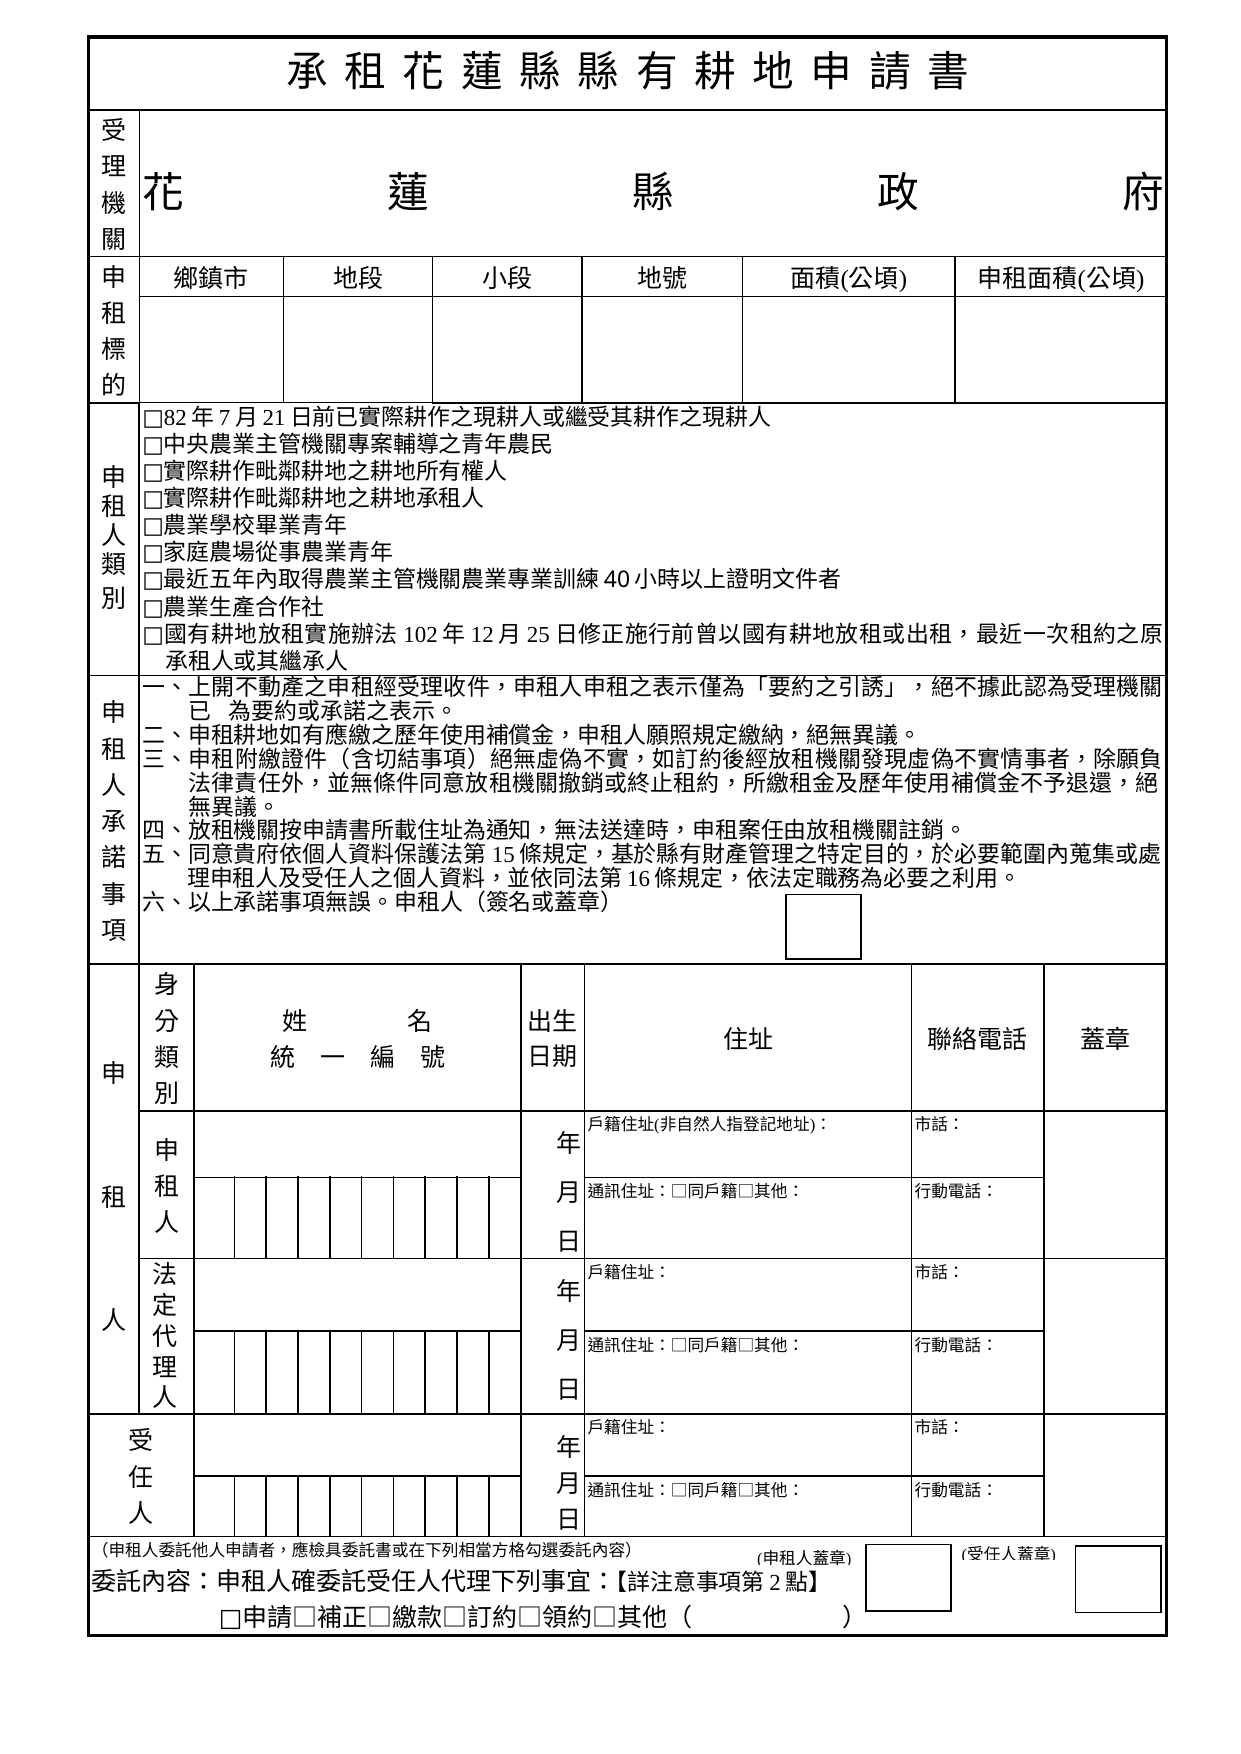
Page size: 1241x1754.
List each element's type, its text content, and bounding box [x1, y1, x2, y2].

table_cell [394, 1477, 424, 1536]
table_cell 通訊住址：□同戶籍□其他： [585, 1332, 911, 1413]
table_cell 鄉鎮市 [140, 257, 283, 296]
table_cell 申 租 人 承 諾 事 項 [90, 676, 138, 963]
table_cell [1045, 1415, 1165, 1536]
table_cell 通訊住址：□同戶籍□其他： [585, 1178, 911, 1258]
table_cell [235, 1178, 265, 1258]
table_cell [490, 1477, 520, 1536]
table_cell [583, 297, 742, 402]
table_cell 法 定 代 理 人 [140, 1259, 193, 1413]
table_cell □82年7月21日前已實際耕作之現耕人或繼受其耕作之現耕人 □中央農業主管機關專案輔導之青年農民 □實際耕作毗鄰耕地之耕地所有權人 □實際耕作毗鄰耕地之耕地承租人 □農業學校畢業青年 □家庭農場從事農業青年 □最近五年內取得農業主管機關農業專業訓練40小時以上證明文件者 □農業生產合作社 □國有耕地放租實施辦法102年12月25日修正施行前曾以國有耕地放租或出租，最近一次租約之原承租人或其繼承人 [140, 403, 1165, 674]
table_cell 一、上開不動產之申租經受理收件，申租人申租之表示僅為「要約之引誘」，絕不據此認為受理機關已 為要約或承諾之表示。 二、申租耕地如有應繳之歷年使用補償金，申租人願照規定繳納，絕無異議。 三、申租附繳證件（含切結事項）絕無虛偽不實，如訂約後經放租機關發現虛偽不實情事者，除願負法律責任外，並無條件同意放租機關撤銷或終止租約，所繳租金及歷年使用補償金不予退還，絕無異議。 四、放租機關按申請書所載住址為通知，無法送達時，申租案任由放租機關註銷。 五、同意貴府依個人資料保護法第15條規定，基於縣有財產管理之特定目的，於必要範圍內蒐集或處理申租人及受任人之個人資料，並依同法第16條規定，依法定職務為必要之利用。 六、以上承諾事項無誤。申租人（簽名或蓋章） [140, 676, 1165, 963]
table_header 承租花蓮縣縣有耕地申請書 [90, 39, 1165, 109]
table_cell [490, 1178, 520, 1258]
table_cell 地號 [583, 257, 742, 296]
table_cell [331, 1332, 361, 1413]
table_cell [426, 1477, 456, 1536]
table_cell 年 月 日 [522, 1112, 584, 1258]
table_cell 市話： [912, 1415, 1043, 1475]
table_cell 姓 名 統 一 編 號 [195, 965, 520, 1110]
table_cell [743, 297, 954, 402]
table_cell 身分類別 [140, 965, 193, 1110]
table_cell 地段 [284, 257, 432, 296]
table_cell 小段 [433, 257, 581, 296]
table_cell [299, 1178, 329, 1258]
table_cell [362, 1477, 393, 1536]
table_cell 戶籍住址(非自然人指登記地址)： [585, 1112, 911, 1176]
table_cell （申租人委託他人申請者，應檢具委託書或在下列相當方格勾選委託內容） 委託內容：申租人確委託受任人代理下列事宜：【詳注意事項第2點】 □申請□補正□繳款□訂約□領約□其他（ ） [90, 1537, 1165, 1634]
table_cell [331, 1178, 361, 1258]
table_cell 申 租 標 的 [90, 257, 139, 402]
table_cell [362, 1178, 393, 1258]
table_cell [458, 1178, 488, 1258]
table_cell 申 租 人 類 別 [90, 404, 138, 674]
table_cell 花蓮縣政府 [140, 111, 1165, 256]
table_cell [1045, 1112, 1165, 1258]
table_cell [1045, 1259, 1165, 1413]
table_cell 住址 [585, 965, 911, 1110]
table_cell [195, 1477, 234, 1536]
table_cell 戶籍住址： [585, 1415, 911, 1475]
table_cell [195, 1259, 520, 1330]
table_cell [140, 297, 283, 402]
table_cell [299, 1477, 329, 1536]
table_cell [458, 1477, 488, 1536]
table_cell [490, 1332, 520, 1413]
table_cell 申 租 人 [90, 965, 138, 1413]
table_cell [267, 1178, 297, 1258]
table_cell 戶籍住址： [585, 1259, 911, 1330]
table_cell [195, 1415, 520, 1475]
table_cell [235, 1477, 265, 1536]
table_cell 年 月 日 [522, 1415, 584, 1536]
table_cell [195, 1112, 520, 1176]
table_cell 年 月 日 [522, 1259, 584, 1413]
table_cell 行動電話： [912, 1178, 1043, 1258]
table_cell [394, 1178, 424, 1258]
table_cell [299, 1332, 329, 1413]
table_cell [267, 1477, 297, 1536]
table_cell [394, 1332, 424, 1413]
table_cell [235, 1332, 265, 1413]
table_cell [433, 297, 581, 402]
table_cell 行動電話： [912, 1477, 1043, 1536]
table_cell [956, 297, 1165, 402]
table_cell 受 任 人 [90, 1415, 193, 1536]
table_cell [267, 1332, 297, 1413]
table_cell 申租面積(公頃) [956, 257, 1165, 296]
table_cell [458, 1332, 488, 1413]
table_cell [195, 1332, 234, 1413]
table_cell 市話： [912, 1112, 1043, 1176]
table_cell [362, 1332, 393, 1413]
table_cell [284, 297, 432, 402]
table_cell [195, 1178, 234, 1258]
table_cell [426, 1332, 456, 1413]
table_cell 受 理 機 關 [90, 111, 139, 256]
table_cell 出生 日期 [522, 965, 584, 1110]
table_cell 聯絡電話 [912, 965, 1043, 1110]
table_cell 通訊住址：□同戶籍□其他： [585, 1477, 911, 1536]
table_cell 市話： [912, 1259, 1043, 1330]
table_cell [426, 1178, 456, 1258]
table_cell [331, 1477, 361, 1536]
table_cell 蓋章 [1045, 965, 1165, 1110]
table_cell 面積(公頃) [743, 257, 954, 296]
table_cell 申 租 人 [140, 1112, 193, 1258]
table_cell 行動電話： [912, 1332, 1043, 1413]
